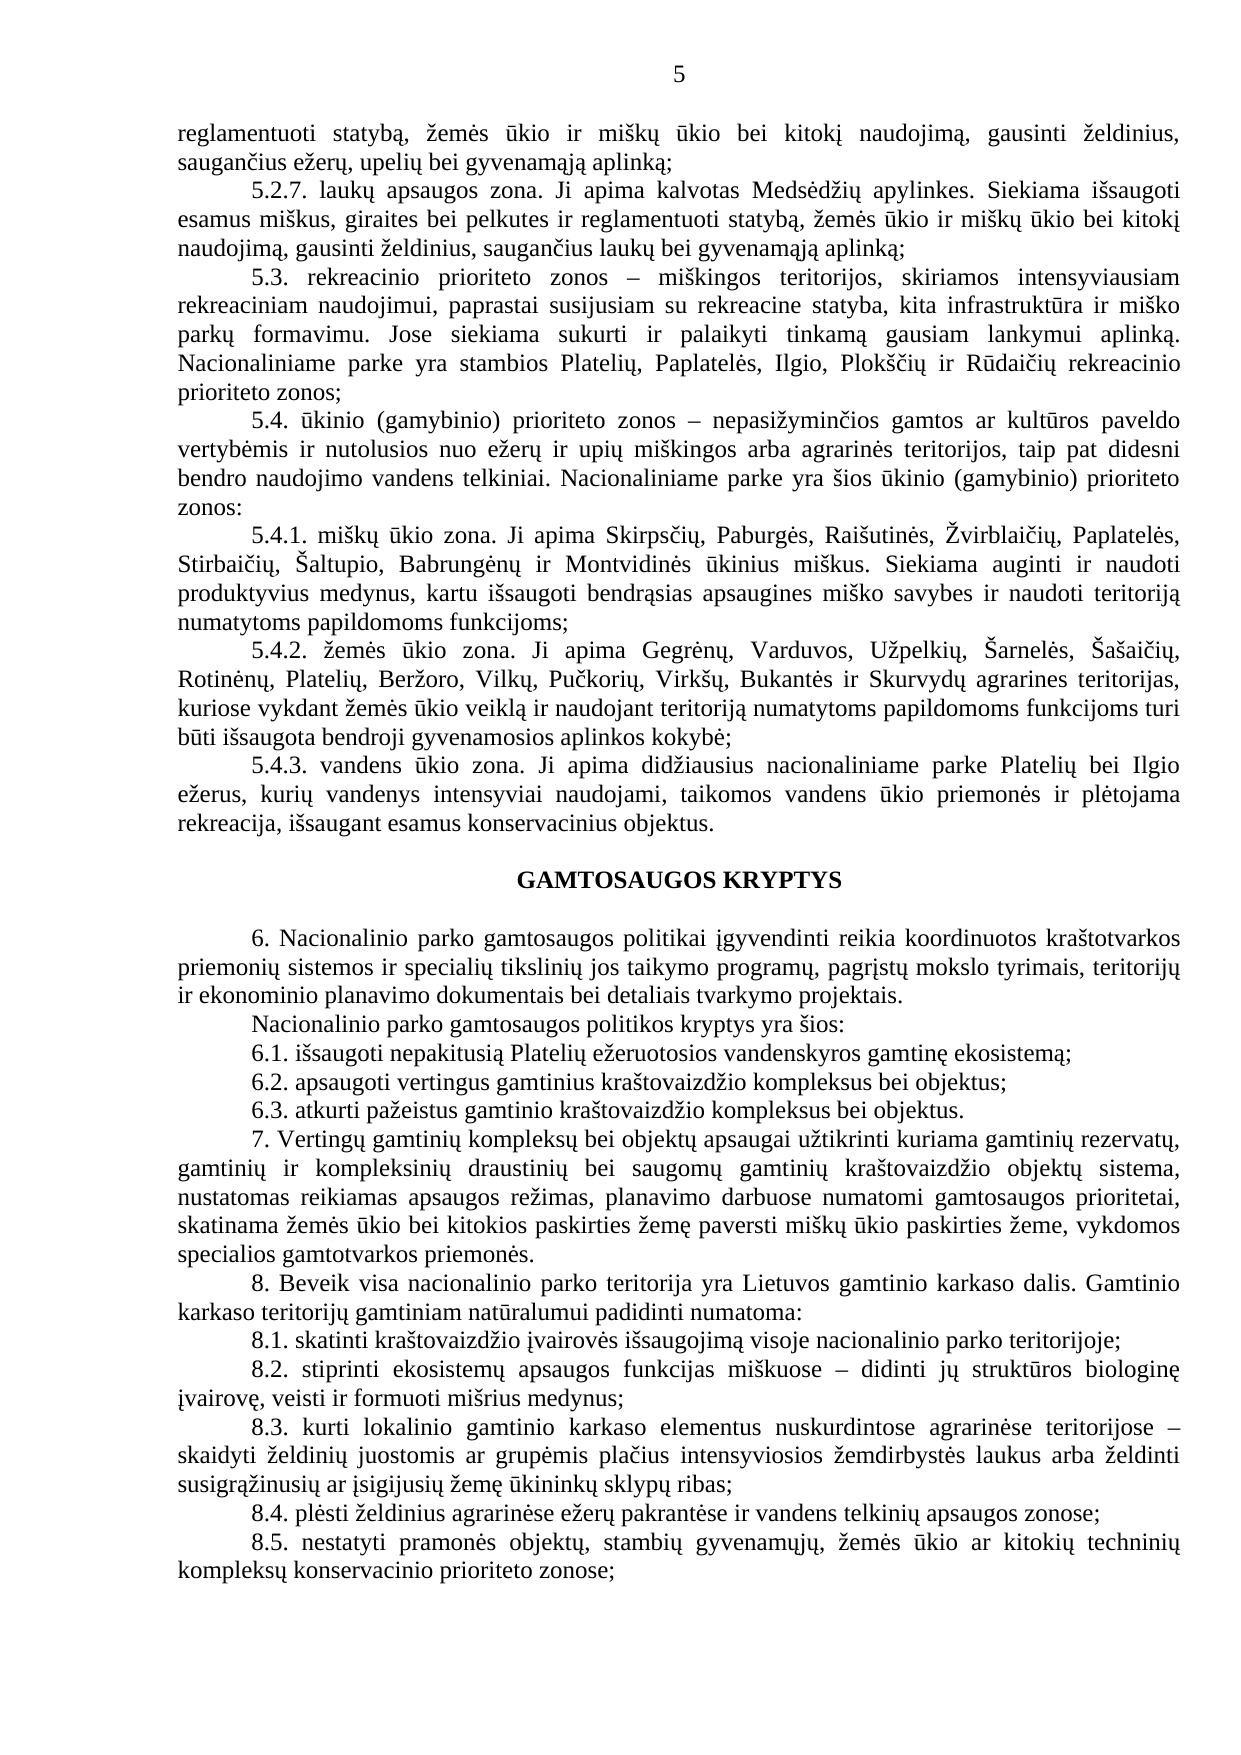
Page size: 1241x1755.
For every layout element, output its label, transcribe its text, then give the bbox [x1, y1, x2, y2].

text 5.4.3. vandens ūkio zona. Ji apima didžiausius nacionaliniame parke Platelių bei Ilgio ežerus, kurių vandenys intensyviai naudojami, taikomos vandens ūkio priemonės ir plėtojama rekreacija, išsaugant esamus konservacinius objektus. [177, 751, 1181, 837]
text 7. Vertingų gamtinių kompleksų bei objektų apsaugai užtikrinti kuriama gamtinių rezervatų, gamtinių ir kompleksinių draustinių bei saugomų gamtinių kraštovaizdžio objektų sistema, nustatomas reikiamas apsaugos režimas, planavimo darbuose numatomi gamtosaugos prioritetai, skatinama žemės ūkio bei kitokios paskirties žemę paversti miškų ūkio paskirties žeme, vykdomos specialios gamtotvarkos priemonės. [177, 1124, 1181, 1268]
text Gamtosaugos kryptys [177, 866, 1181, 894]
text 8.2. stiprinti ekosistemų apsaugos funkcijas miškuose – didinti jų struktūros biologinę įvairovę, veisti ir formuoti mišrius medynus; [177, 1354, 1181, 1412]
text 8. Beveik visa nacionalinio parko teritorija yra Lietuvos gamtinio karkaso dalis. Gamtinio karkaso teritorijų gamtiniam natūralumui padidinti numatoma: [177, 1268, 1181, 1326]
text 6.1. išsaugoti nepakitusią Platelių ežeruotosios vandenskyros gamtinę ekosistemą; [177, 1038, 1181, 1067]
text 5.4.1. miškų ūkio zona. Ji apima Skirpsčių, Paburgės, Raišutinės, Žvirblaičių, Paplatelės, Stirbaičių, Šaltupio, Babrungėnų ir Montvidinės ūkinius miškus. Siekiama auginti ir naudoti produktyvius medynus, kartu išsaugoti bendrąsias apsaugines miško savybes ir naudoti teritoriją numatytoms papildomoms funkcijoms; [177, 521, 1181, 636]
text 8.5. nestatyti pramonės objektų, stambių gyvenamųjų, žemės ūkio ar kitokių techninių kompleksų konservacinio prioriteto zonose; [177, 1527, 1181, 1584]
text 5.4.2. žemės ūkio zona. Ji apima Gegrėnų, Varduvos, Užpelkių, Šarnelės, Šašaičių, Rotinėnų, Platelių, Beržoro, Vilkų, Pučkorių, Virkšų, Bukantės ir Skurvydų agrarines teritorijas, kuriose vykdant žemės ūkio veiklą ir naudojant teritoriją numatytoms papildomoms funkcijoms turi būti išsaugota bendroji gyvenamosios aplinkos kokybė; [177, 636, 1181, 751]
text 6.3. atkurti pažeistus gamtinio kraštovaizdžio kompleksus bei objektus. [177, 1096, 1181, 1124]
text 6. Nacionalinio parko gamtosaugos politikai įgyvendinti reikia koordinuotos kraštotvarkos priemonių sistemos ir specialių tikslinių jos taikymo programų, pagrįstų mokslo tyrimais, teritorijų ir ekonominio planavimo dokumentais bei detaliais tvarkymo projektais. [177, 923, 1181, 1009]
text 5.3. rekreacinio prioriteto zonos – miškingos teritorijos, skiriamos intensyviausiam rekreaciniam naudojimui, paprastai susijusiam su rekreacine statyba, kita infrastruktūra ir miško parkų formavimu. Jose siekiama sukurti ir palaikyti tinkamą gausiam lankymui aplinką. Nacionaliniame parke yra stambios Platelių, Paplatelės, Ilgio, Plokščių ir Rūdaičių rekreacinio prioriteto zonos; [177, 262, 1181, 406]
text Nacionalinio parko gamtosaugos politikos kryptys yra šios: [177, 1009, 1181, 1038]
text 5.4. ūkinio (gamybinio) prioriteto zonos – nepasižyminčios gamtos ar kultūros paveldo vertybėmis ir nutolusios nuo ežerų ir upių miškingos arba agrarinės teritorijos, taip pat didesni bendro naudojimo vandens telkiniai. Nacionaliniame parke yra šios ūkinio (gamybinio) prioriteto zonos: [177, 406, 1181, 521]
text 5.2.7. laukų apsaugos zona. Ji apima kalvotas Medsėdžių apylinkes. Siekiama išsaugoti esamus miškus, giraites bei pelkutes ir reglamentuoti statybą, žemės ūkio ir miškų ūkio bei kitokį naudojimą, gausinti želdinius, saugančius laukų bei gyvenamąją aplinką; [177, 176, 1181, 262]
text 6.2. apsaugoti vertingus gamtinius kraštovaizdžio kompleksus bei objektus; [177, 1067, 1181, 1096]
text 8.4. plėsti želdinius agrarinėse ežerų pakrantėse ir vandens telkinių apsaugos zonose; [177, 1498, 1181, 1527]
text reglamentuoti statybą, žemės ūkio ir miškų ūkio bei kitokį naudojimą, gausinti želdinius, saugančius ežerų, upelių bei gyvenamąją aplinką; [177, 118, 1181, 176]
text 8.1. skatinti kraštovaizdžio įvairovės išsaugojimą visoje nacionalinio parko teritorijoje; [177, 1326, 1181, 1354]
text 8.3. kurti lokalinio gamtinio karkaso elementus nuskurdintose agrarinėse teritorijose – skaidyti želdinių juostomis ar grupėmis plačius intensyviosios žemdirbystės laukus arba želdinti susigrąžinusių ar įsigijusių žemę ūkininkų sklypų ribas; [177, 1412, 1181, 1498]
